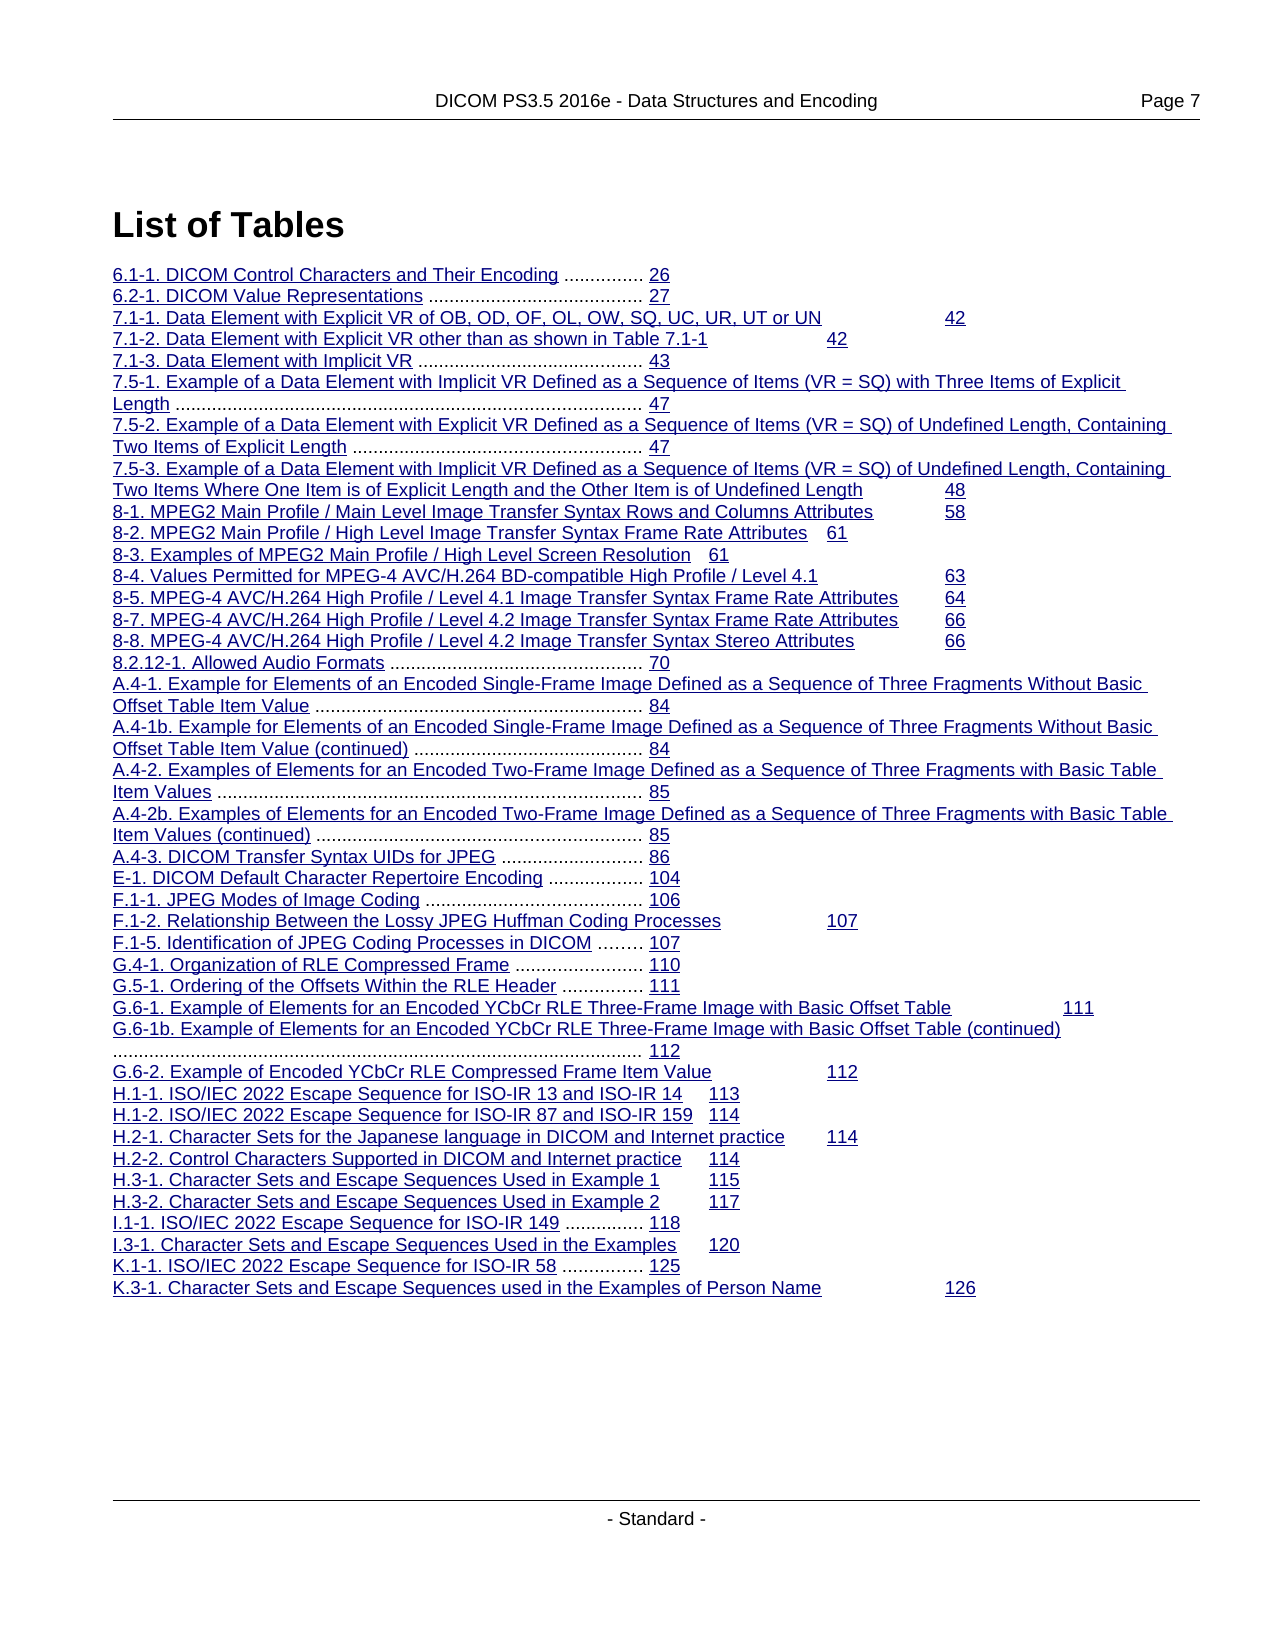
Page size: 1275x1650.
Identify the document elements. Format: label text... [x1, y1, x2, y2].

text H.2-2. Control Characters Supported in DICOM and Internet practice 0 [112, 1147, 1175, 1169]
text 8-2. MPEG2 Main Profile / High Level Image Transfer Syntax Frame Rate Attributes 0 [112, 522, 1175, 544]
text 8-7. MPEG-4 AVC/H.264 High Profile / Level 4.2 Image Transfer Syntax Frame Rate Attributes 0 [112, 608, 1175, 630]
text H.3-1. Character Sets and Escape Sequences Used in Example 1 0 [112, 1169, 1175, 1191]
text H.1-2. ISO/IEC 2022 Escape Sequence for ISO-IR 87 and ISO-IR 159 0 [112, 1104, 1175, 1126]
text E-1. DICOM Default Character Repertoire Encoding 0 [112, 867, 1175, 889]
text 6.2-1. DICOM Value Representations 0 [112, 285, 1175, 306]
text A.4-1. Example for Elements of an Encoded Single-Frame Image Defined as a Sequence of Three Fragments Without Basic Offset Table Item Value 0 [112, 673, 1175, 716]
text H.3-2. Character Sets and Escape Sequences Used in Example 2 0 [112, 1191, 1175, 1212]
text G.6-1. Example of Elements for an Encoded YCbCr RLE Three-Frame Image with Basic Offset Table 0 [112, 996, 1175, 1018]
text 8-5. MPEG-4 AVC/H.264 High Profile / Level 4.1 Image Transfer Syntax Frame Rate Attributes 0 [112, 587, 1175, 608]
text 7.5-3. Example of a Data Element with Implicit VR Defined as a Sequence of Items (VR = SQ) of Undefined Length, Containing Two Items Where One Item is of Explicit Length and the Other Item is of Undefined Length 0 [112, 457, 1175, 501]
text 8-4. Values Permitted for MPEG-4 AVC/H.264 BD-compatible High Profile / Level 4.1 0 [112, 565, 1175, 587]
text F.1-1. JPEG Modes of Image Coding 0 [112, 889, 1175, 910]
text 7.5-2. Example of a Data Element with Explicit VR Defined as a Sequence of Items (VR = SQ) of Undefined Length, Containing Two Items of Explicit Length 0 [112, 414, 1175, 457]
text I.3-1. Character Sets and Escape Sequences Used in the Examples 0 [112, 1234, 1175, 1255]
text 8.2.12-1. Allowed Audio Formats 0 [112, 651, 1175, 673]
text 7.1-1. Data Element with Explicit VR of OB, OD, OF, OL, OW, SQ, UC, UR, UT or UN 0 [112, 306, 1175, 328]
text F.1-2. Relationship Between the Lossy JPEG Huffman Coding Processes 0 [112, 910, 1175, 932]
text 8-1. MPEG2 Main Profile / Main Level Image Transfer Syntax Rows and Columns Attributes 0 [112, 501, 1175, 522]
text A.4-2b. Examples of Elements for an Encoded Two-Frame Image Defined as a Sequence of Three Fragments with Basic Table Item Values (continued) 0 [112, 802, 1175, 846]
text A.4-3. DICOM Transfer Syntax UIDs for JPEG 0 [112, 846, 1175, 867]
text 8-8. MPEG-4 AVC/H.264 High Profile / Level 4.2 Image Transfer Syntax Stereo Attributes 0 [112, 630, 1175, 651]
text 7.1-3. Data Element with Implicit VR 0 [112, 349, 1175, 371]
text I.1-1. ISO/IEC 2022 Escape Sequence for ISO-IR 149 0 [112, 1212, 1175, 1234]
text G.6-2. Example of Encoded YCbCr RLE Compressed Frame Item Value 0 [112, 1061, 1175, 1083]
text K.3-1. Character Sets and Escape Sequences used in the Examples of Person Name 0 [112, 1277, 1175, 1298]
text G.6-1b. Example of Elements for an Encoded YCbCr RLE Three-Frame Image with Basic Offset Table (continued) 0 [112, 1018, 1175, 1061]
text H.1-1. ISO/IEC 2022 Escape Sequence for ISO-IR 13 and ISO-IR 14 0 [112, 1083, 1175, 1104]
text 8-3. Examples of MPEG2 Main Profile / High Level Screen Resolution 0 [112, 544, 1175, 565]
text H.2-1. Character Sets for the Japanese language in DICOM and Internet practice 0 [112, 1126, 1175, 1147]
text A.4-1b. Example for Elements of an Encoded Single-Frame Image Defined as a Sequence of Three Fragments Without Basic Offset Table Item Value (continued) 0 [112, 716, 1175, 759]
text F.1-5. Identification of JPEG Coding Processes in DICOM 0 [112, 932, 1175, 953]
text A.4-2. Examples of Elements for an Encoded Two-Frame Image Defined as a Sequence of Three Fragments with Basic Table Item Values 0 [112, 759, 1175, 802]
text 7.1-2. Data Element with Explicit VR other than as shown in Table 7.1-1 0 [112, 328, 1175, 349]
text 6.1-1. DICOM Control Characters and Their Encoding 0 [112, 263, 1175, 285]
text K.1-1. ISO/IEC 2022 Escape Sequence for ISO-IR 58 0 [112, 1255, 1175, 1277]
text List of Tables [112, 204, 1200, 245]
text G.5-1. Ordering of the Offsets Within the RLE Header 0 [112, 975, 1175, 996]
text 7.5-1. Example of a Data Element with Implicit VR Defined as a Sequence of Items (VR = SQ) with Three Items of Explicit Length 0 [112, 371, 1175, 414]
text G.4-1. Organization of RLE Compressed Frame 0 [112, 953, 1175, 975]
